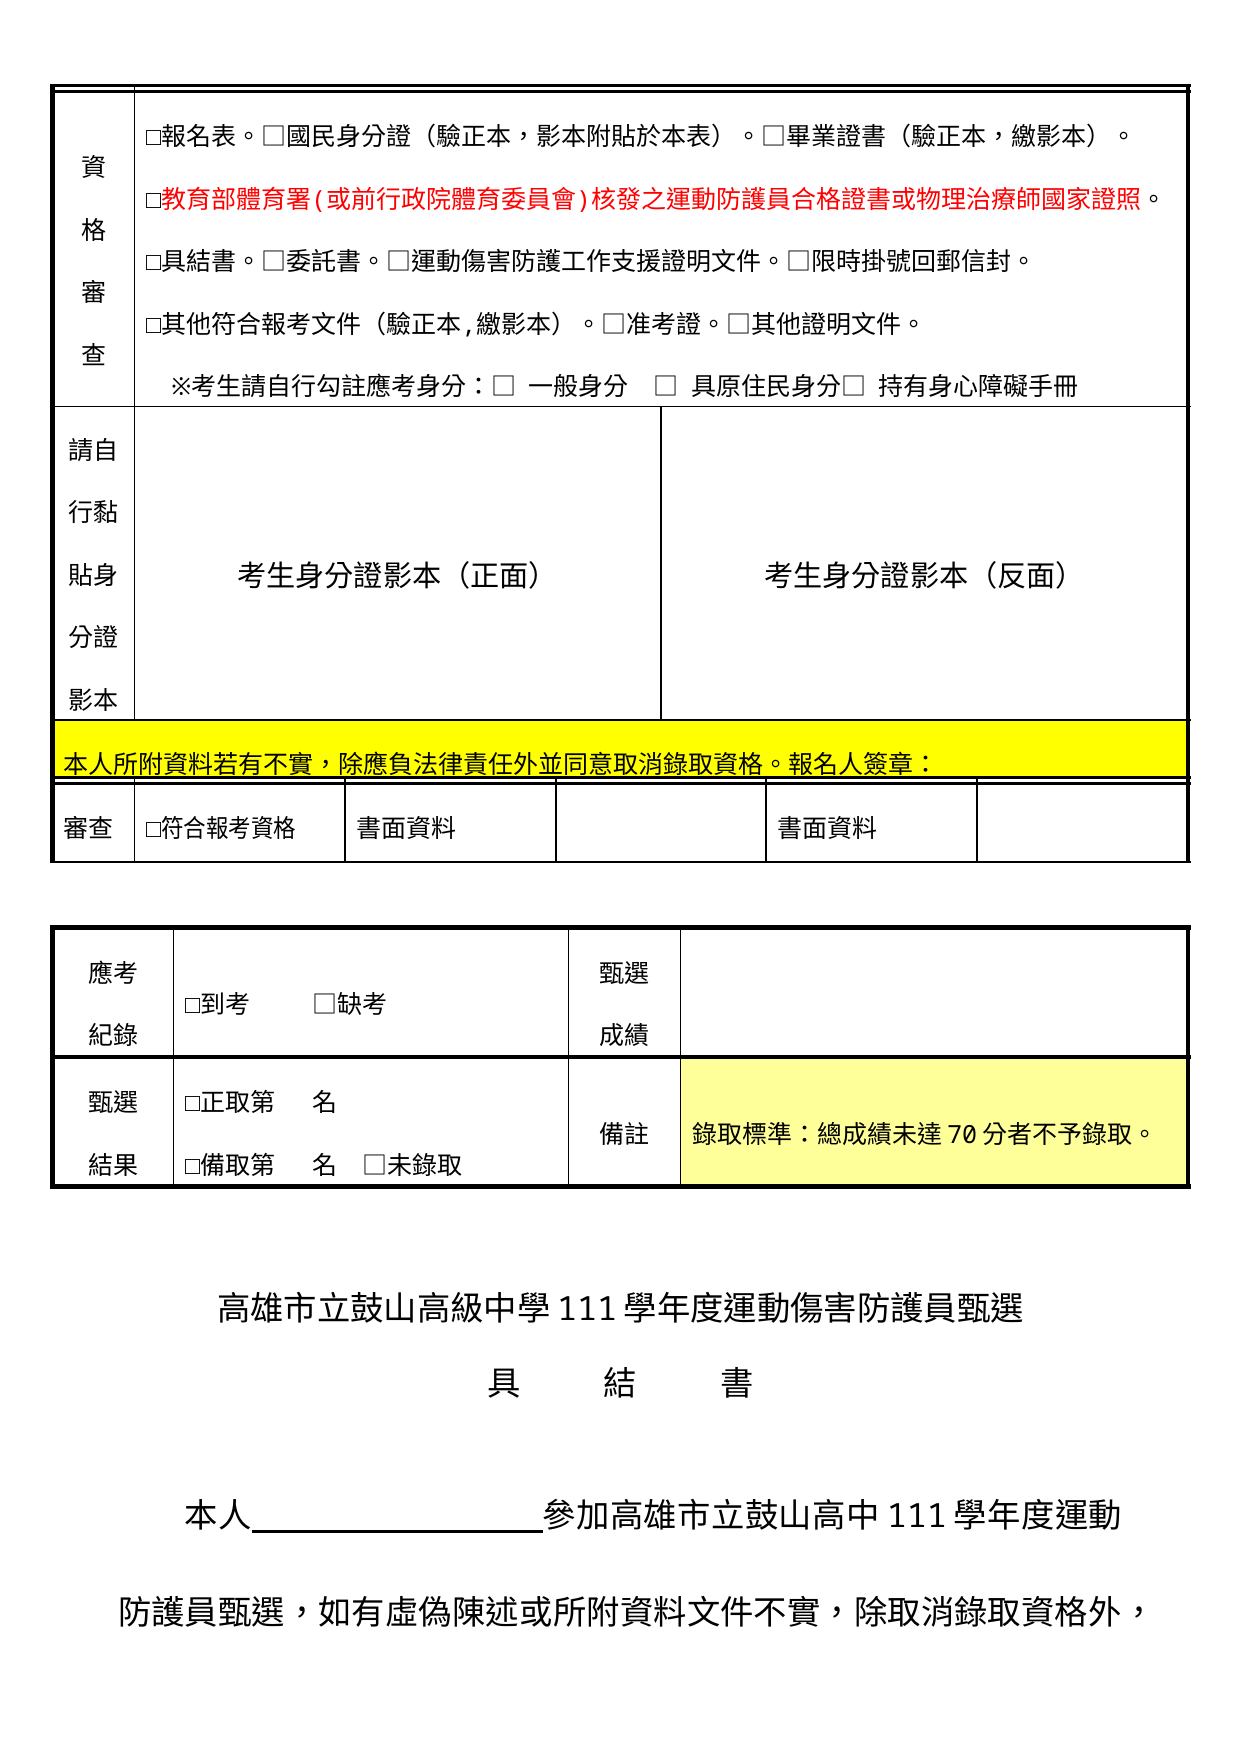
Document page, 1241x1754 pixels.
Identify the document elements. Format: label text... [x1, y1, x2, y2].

table_cell [557, 785, 765, 861]
table_cell 本人所附資料若有不實，除應負法律責任外並同意取消錄取資格。報名人簽章： [55, 721, 1186, 776]
table_cell □正取第 名 □備取第 名 □未錄取 [174, 1059, 568, 1184]
table_cell 錄取標準：總成績未達70分者不予錄取。 [681, 1059, 1186, 1184]
table_cell 甄選 結果 [55, 1059, 173, 1184]
table_cell 考生身分證影本（正面） [135, 407, 660, 719]
table_cell 資 格 審 查 [55, 93, 134, 406]
table_cell 審查 結果 [55, 785, 134, 861]
text 本人 參加高雄市立鼓山高中111學年度運動防護員甄選，如有虛偽陳述或所附資料文件不實，除取消錄取資格外，並願附偽造文書之民事、刑事責任暨放棄先訴抗辯權。 [118, 1489, 1122, 1634]
table_cell [978, 785, 1186, 861]
table_cell □符合報考資格 □不符合報考資格 [135, 785, 344, 861]
text 高雄市立鼓山高級中學111學年度運動傷害防護員甄選 [118, 1264, 1122, 1326]
text 具 結 書 [118, 1339, 1122, 1401]
table_cell 請自行黏貼身分證影本 [55, 407, 134, 719]
table_cell □報名表。□國民身分證（驗正本，影本附貼於本表）。□畢業證書（驗正本，繳影本）。 □教育部體育署(或前行政院體育委員會)核發之運動防護員合格證書或物理治療師國家證照。 □具結書。□委託書。□運動傷害防護工作支援證明文件。□限時掛號回郵信封。 □其他符合報考文件（驗正本,繳影本）。□准考證。□其他證明文件。 ※考生請自行勾註應考身分：□ 一般身分 □ 具原住民身分□ 持有身心障礙手冊 [135, 93, 1186, 406]
table_cell 書面資料 複審人員核章 [767, 785, 976, 861]
table_cell 考生身分證影本（反面） [662, 407, 1186, 719]
table_cell 備註 [569, 1059, 680, 1184]
table_header [681, 930, 1186, 1054]
table_header 甄選 成績 [569, 930, 680, 1054]
table_header □到考 □缺考 [174, 930, 568, 1054]
table_cell 書面資料 初審人員核章並 核發准考證 [346, 785, 555, 861]
table_header 應考 紀錄 [55, 930, 173, 1054]
